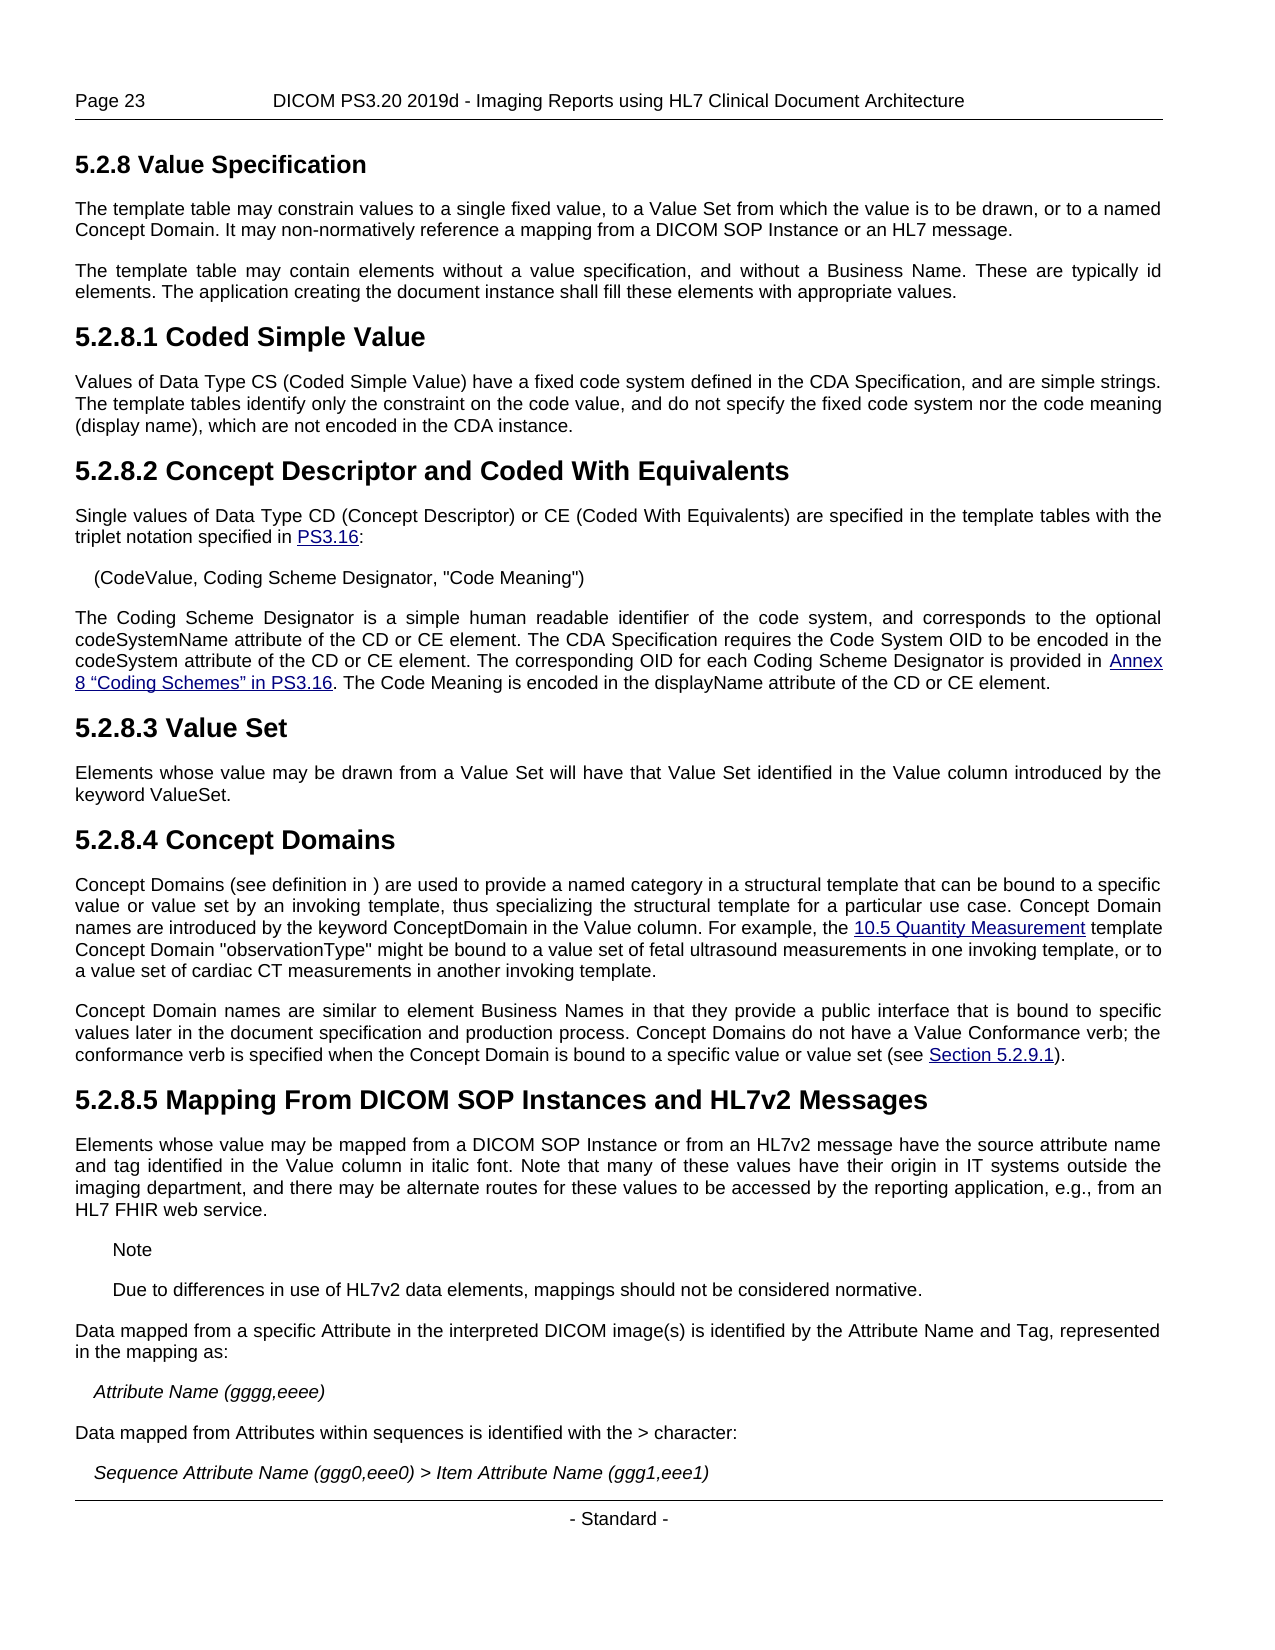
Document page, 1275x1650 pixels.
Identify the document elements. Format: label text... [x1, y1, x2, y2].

text Elements whose value may be drawn from a Value Set will have that Value Set identified in the Value column introduced by the keyword ValueSet. [75, 762, 1162, 805]
text The template table may constrain values to a single fixed value, to a Value Set from which the value is to be drawn, or to a named Concept Domain. It may non-normatively reference a mapping from a DICOM SOP Instance or an HL7 message. [75, 197, 1162, 241]
text Concept Domain names are similar to element Business Names in that they provide a public interface that is bound to specific values later in the document specification and production process. Concept Domains do not have a Value Conformance verb; the conformance verb is specified when the Concept Domain is bound to a specific value or value set (see Section 5.2.9.1). [75, 1000, 1162, 1065]
text 5.2.8.5 Mapping From DICOM SOP Instances and HL7v2 Messages [75, 1084, 1162, 1115]
text Attribute Name (gggg,eeee) [94, 1381, 1162, 1403]
text 5.2.8.2 Concept Descriptor and Coded With Equivalents [75, 455, 1162, 486]
text (CodeValue, Coding Scheme Designator, "Code Meaning") [94, 567, 1162, 588]
text Values of Data Type CS (Coded Simple Value) have a fixed code system defined in the CDA Specification, and are simple strings. The template tables identify only the constraint on the code value, and do not specify the fixed code system nor the code meaning (display name), which are not encoded in the CDA instance. [75, 371, 1162, 436]
text Due to differences in use of HL7v2 data elements, mappings should not be considered normative. [112, 1279, 1125, 1301]
text 5.2.8.3 Value Set [75, 712, 1162, 743]
text Sequence Attribute Name (ggg0,eee0) > Item Attribute Name (ggg1,eee1) [94, 1462, 1162, 1483]
text Note [112, 1239, 1125, 1260]
text Single values of Data Type CD (Concept Descriptor) or CE (Coded With Equivalents) are specified in the template tables with the triplet notation specified in PS3.16: [75, 505, 1162, 548]
text The Coding Scheme Designator is a simple human readable identifier of the code system, and corresponds to the optional codeSystemName attribute of the CD or CE element. The CDA Specification requires the Code System OID to be encoded in the codeSystem attribute of the CD or CE element. The corresponding OID for each Coding Scheme Designator is provided in Annex 8 “Coding Schemes” in PS3.16. The Code Meaning is encoded in the displayName attribute of the CD or CE element. [75, 607, 1162, 693]
text Concept Domains (see definition in ) are used to provide a named category in a structural template that can be bound to a specific value or value set by an invoking template, thus specializing the structural template for a particular use case. Concept Domain names are introduced by the keyword ConceptDomain in the Value column. For example, the 10.5 Quantity Measurement template Concept Domain "observationType" might be bound to a value set of fetal ultrasound measurements in one invoking template, or to a value set of cardiac CT measurements in another invoking template. [75, 874, 1162, 982]
text Elements whose value may be mapped from a DICOM SOP Instance or from an HL7v2 message have the source attribute name and tag identified in the Value column in italic font. Note that many of these values have their origin in IT systems outside the imaging department, and there may be alternate routes for these values to be accessed by the reporting application, e.g., from an HL7 FHIR web service. [75, 1134, 1162, 1220]
text 5.2.8.1 Coded Simple Value [75, 321, 1162, 352]
text Data mapped from a specific Attribute in the interpreted DICOM image(s) is identified by the Attribute Name and Tag, represented in the mapping as: [75, 1319, 1162, 1362]
text 5.2.8 Value Specification [75, 150, 1162, 179]
text The template table may contain elements without a value specification, and without a Business Name. These are typically id elements. The application creating the document instance shall fill these elements with appropriate values. [75, 259, 1162, 302]
text 5.2.8.4 Concept Domains [75, 824, 1162, 855]
text Data mapped from Attributes within sequences is identified with the > character: [75, 1422, 1162, 1443]
